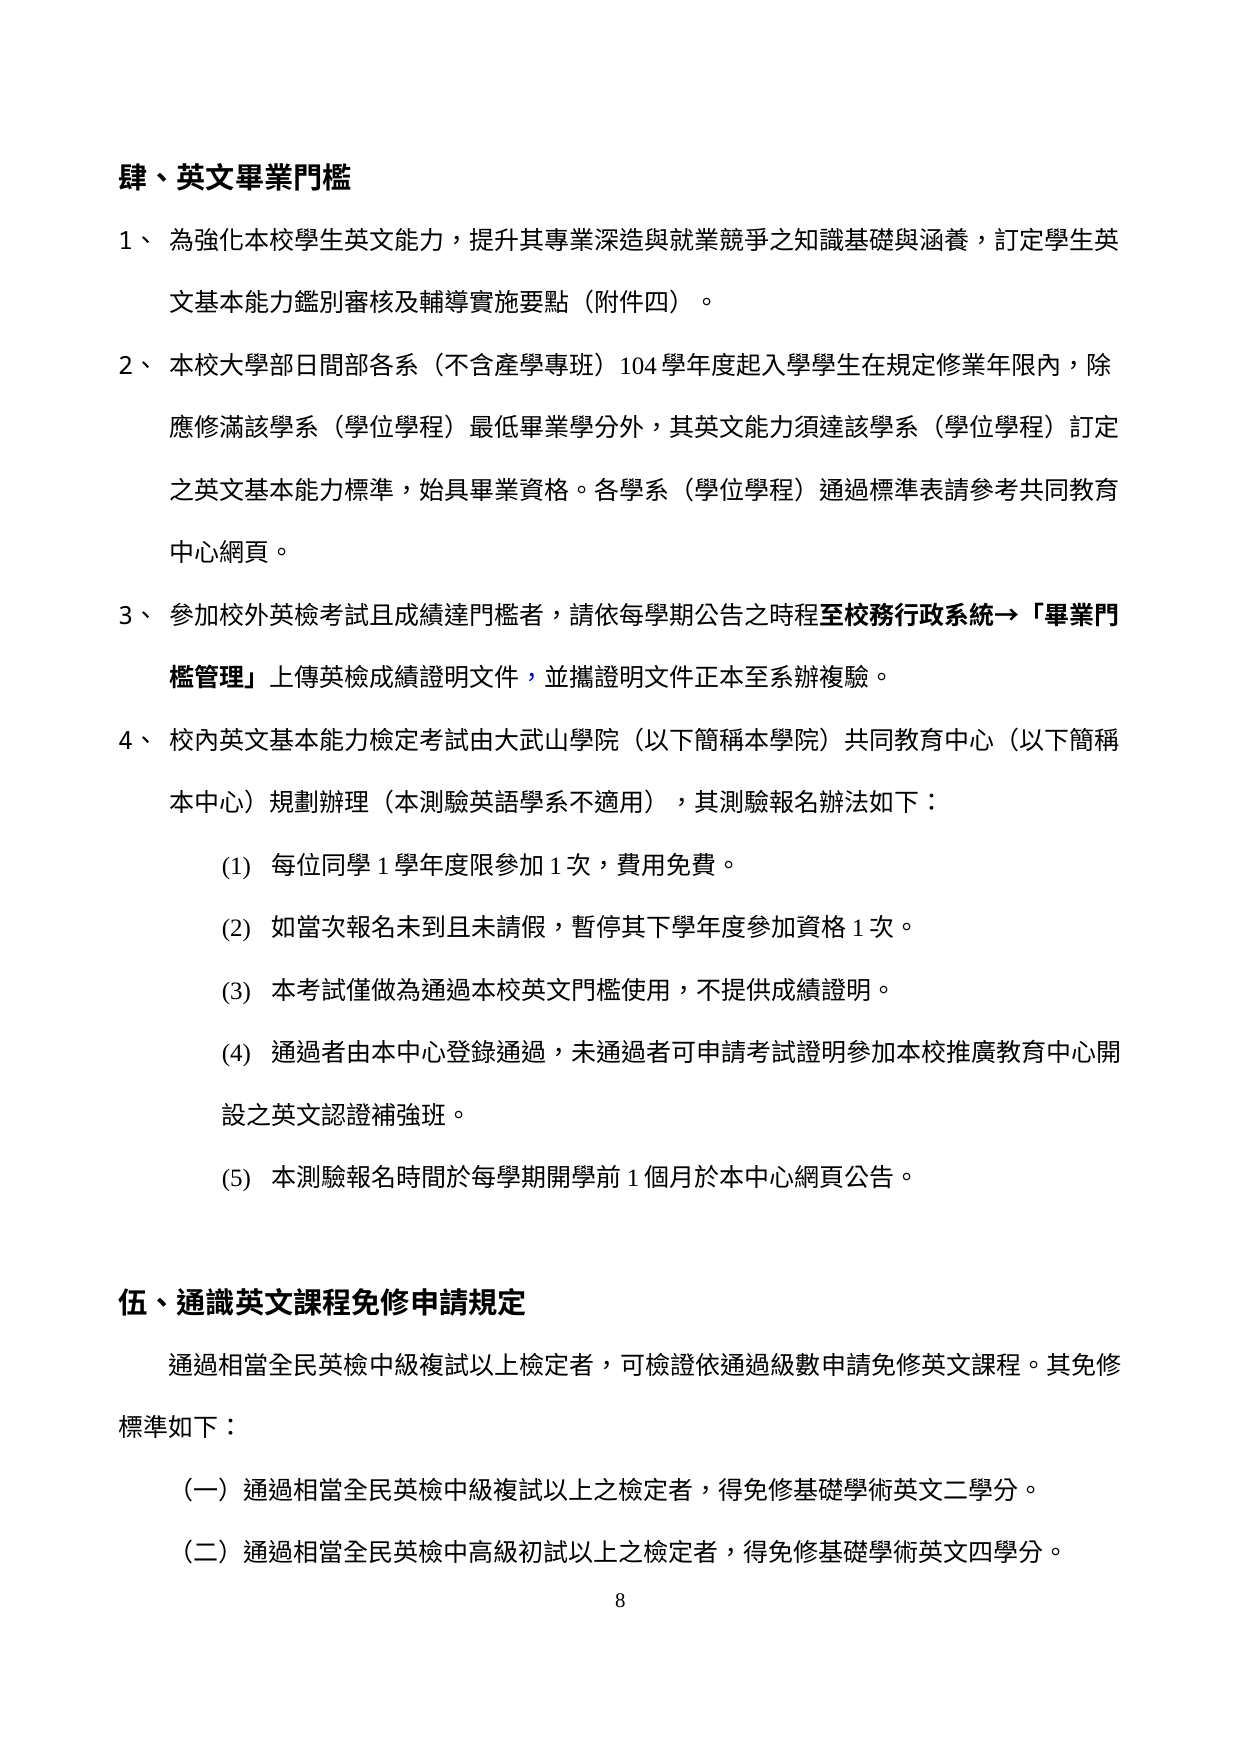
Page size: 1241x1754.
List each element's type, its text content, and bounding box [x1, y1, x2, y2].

subtitle 伍、通識英文課程免修申請規定 [118, 1259, 1122, 1322]
list 為強化本校學生英文能力，提升其專業深造與就業競爭之知識基礎與涵養，訂定學生英文基本能力鑑別審核及輔導實施要點（附件四）。 [118, 197, 1122, 322]
list 校內英文基本能力檢定考試由大武山學院（以下簡稱本學院）共同教育中心（以下簡稱本中心）規劃辦理（本測驗英語學系不適用），其測驗報名辦法如下： [118, 697, 1122, 822]
list 本測驗報名時間於每學期開學前1個月於本中心網頁公告。 [222, 1134, 1122, 1197]
subtitle 肆、英文畢業門檻 [118, 134, 1122, 197]
list 參加校外英檢考試且成績達門檻者，請依每學期公告之時程至校務行政系統→「畢業門檻管理」上傳英檢成績證明文件，並攜證明文件正本至系辦複驗。 [118, 572, 1122, 697]
list 本校大學部日間部各系（不含產學專班）104學年度起入學學生在規定修業年限內，除應修滿該學系（學位學程）最低畢業學分外，其英文能力須達該學系（學位學程）訂定之英文基本能力標準，始具畢業資格。各學系（學位學程）通過標準表請參考共同教育中心網頁。 [118, 322, 1122, 572]
list 本考試僅做為通過本校英文門檻使用，不提供成績證明。 [222, 947, 1122, 1009]
list 如當次報名未到且未請假，暫停其下學年度參加資格1次。 [222, 884, 1122, 947]
list 通過者由本中心登錄通過，未通過者可申請考試證明參加本校推廣教育中心開設之英文認證補強班。 [222, 1009, 1122, 1134]
text 通過相當全民英檢中級複試以上檢定者，可檢證依通過級數申請免修英文課程。其免修標準如下： [118, 1322, 1122, 1447]
text （一）通過相當全民英檢中級複試以上之檢定者，得免修基礎學術英文二學分。 [118, 1447, 1122, 1509]
text （二）通過相當全民英檢中高級初試以上之檢定者，得免修基礎學術英文四學分。 [118, 1509, 1122, 1572]
list 每位同學1學年度限參加1次，費用免費。 [222, 822, 1122, 884]
